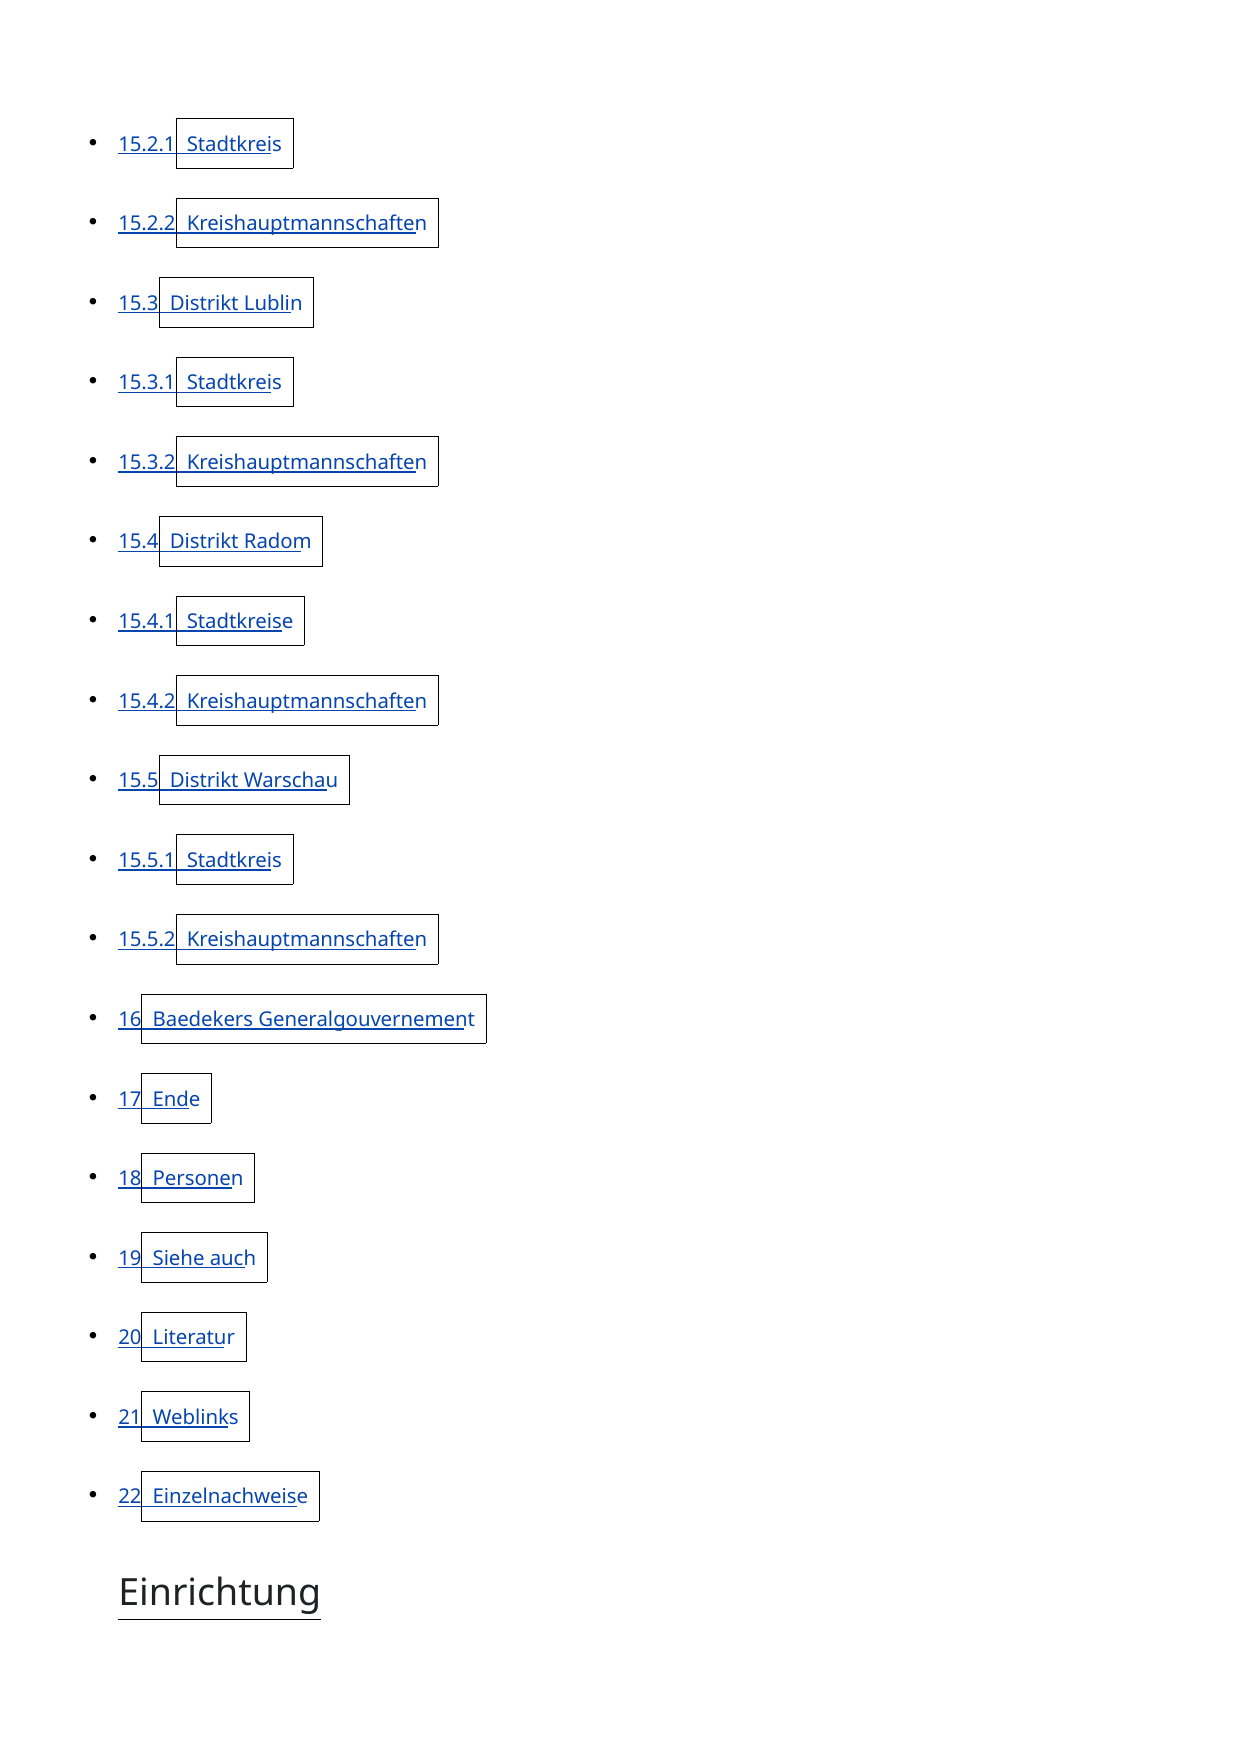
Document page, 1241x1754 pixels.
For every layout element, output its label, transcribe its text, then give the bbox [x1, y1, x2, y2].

list 15.5 [118, 755, 159, 789]
list [118, 473, 176, 486]
list [439, 436, 1122, 486]
list [118, 1109, 141, 1123]
list 21 [118, 1391, 141, 1426]
list 15.3.2 [118, 436, 176, 471]
list Kreishauptmannschaften [177, 676, 438, 725]
list Kreishauptmannschaften [177, 437, 438, 486]
list [294, 834, 1122, 884]
list 15.2.2 [118, 198, 176, 232]
list Distrikt Radom [160, 517, 322, 566]
list 16Baedekers Generalgouvernement [118, 993, 486, 1028]
list [118, 950, 176, 964]
list [118, 1189, 141, 1202]
list [212, 1073, 1122, 1123]
subtitle Einrichtung [118, 1565, 1122, 1619]
list 15.4.1 [118, 596, 176, 630]
list [118, 632, 176, 645]
list [314, 277, 1122, 327]
list [268, 1232, 1122, 1282]
list Ende [142, 1074, 211, 1123]
list 22 [118, 1471, 141, 1506]
list 16Baedekers Generalgouvernement [142, 995, 486, 1043]
list 15.4 [118, 516, 159, 551]
list [118, 791, 159, 804]
list Distrikt Lublin [160, 278, 313, 327]
list [118, 393, 176, 407]
list Stadtkreis [177, 119, 293, 168]
list [118, 1268, 141, 1282]
list 15.4.2 [118, 675, 176, 710]
list 15.3.1 [118, 357, 176, 392]
list Stadtkreise [177, 597, 304, 645]
list [118, 552, 159, 566]
list 15.5.2 [118, 914, 176, 949]
list 15.2.1 [118, 118, 176, 153]
list 15.3 [118, 277, 159, 312]
list Stadtkreis [177, 835, 293, 884]
list [294, 357, 1122, 407]
list 19 [118, 1232, 141, 1267]
list Siehe auch [142, 1233, 267, 1282]
list Kreishauptmannschaften [177, 199, 438, 247]
list [350, 755, 1122, 804]
list [118, 1348, 141, 1362]
list [439, 198, 1122, 247]
list Einzelnachweise [142, 1472, 319, 1521]
list 15.5.1 [118, 834, 176, 869]
list [118, 234, 176, 247]
list Weblinks [142, 1392, 249, 1441]
list [118, 313, 159, 327]
list 20 [118, 1312, 141, 1347]
list [305, 596, 1122, 645]
list Stadtkreis [177, 358, 293, 406]
list [118, 711, 176, 725]
list Kreishauptmannschaften [177, 915, 438, 964]
list Distrikt Warschau [160, 756, 349, 804]
list 17 [118, 1073, 141, 1108]
list [439, 675, 1122, 725]
list 16Baedekers Generalgouvernement [487, 993, 1122, 1043]
list [118, 871, 176, 884]
list [439, 914, 1122, 964]
list [250, 1391, 1122, 1441]
list [294, 118, 1122, 168]
list Literatur [142, 1313, 246, 1361]
list [255, 1153, 1122, 1202]
list Personen [142, 1154, 254, 1202]
list [323, 516, 1122, 566]
list [247, 1312, 1122, 1362]
list 18 [118, 1153, 141, 1187]
list [118, 154, 176, 168]
list [320, 1471, 1122, 1521]
list [118, 1428, 141, 1441]
